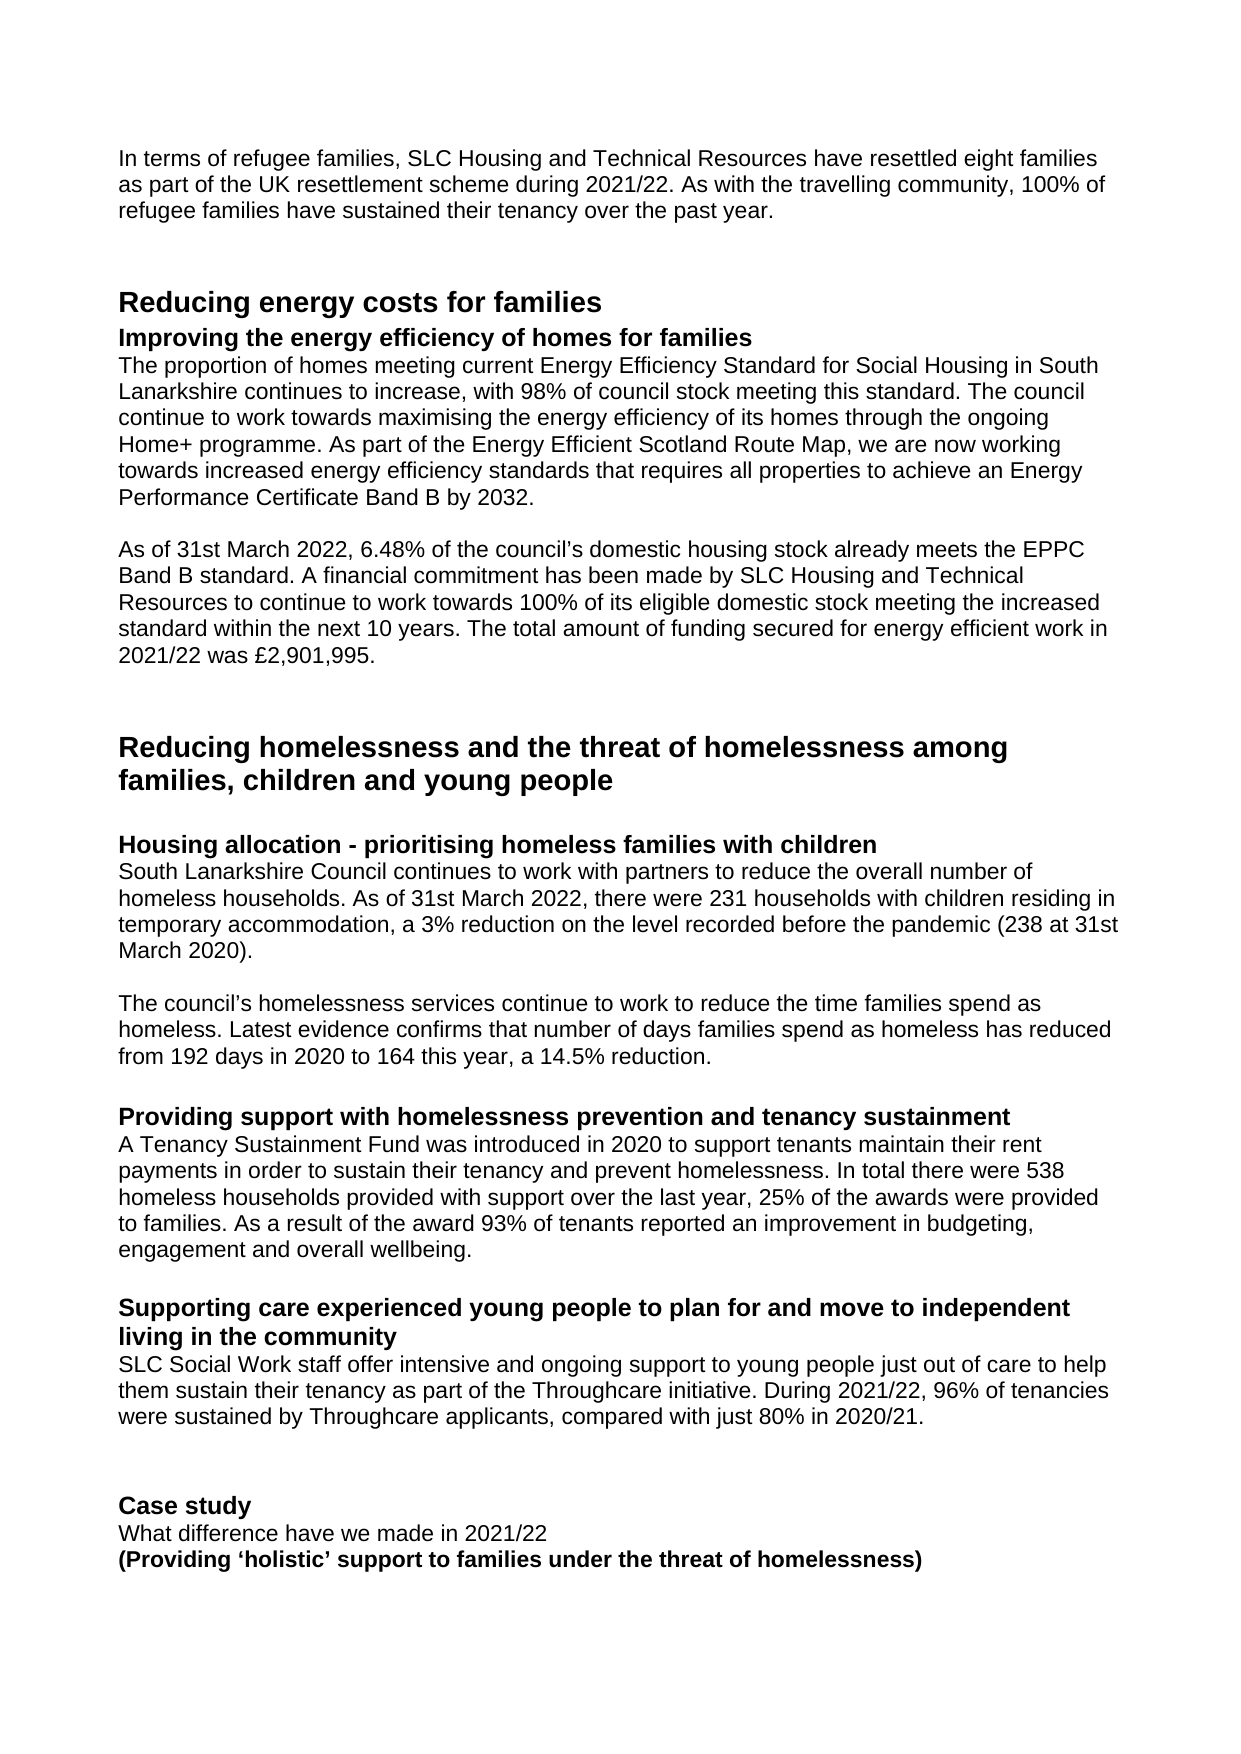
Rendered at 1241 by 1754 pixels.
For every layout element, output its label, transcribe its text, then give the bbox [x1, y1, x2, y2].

text (Providing ‘holistic’ support to families under the threat of homelessness) [118, 1546, 1122, 1573]
text In terms of refugee families, SLC Housing and Technical Resources have resettled eight families as part of the UK resettlement scheme during 2021/22. As with the travelling community, 100% of refugee families have sustained their tenancy over the past year. [118, 144, 1122, 223]
text South Lanarkshire Council continues to work with partners to reduce the overall number of homeless households. As of 31st March 2022, there were 231 households with children residing in temporary accommodation, a 3% reduction on the level recorded before the pandemic (238 at 31st March 2020). [118, 858, 1122, 964]
text The proportion of homes meeting current Energy Efficiency Standard for Social Housing in South Lanarkshire continues to increase, with 98% of council stock meeting this standard. The council continue to work towards maximising the energy efficiency of its homes through the ongoing Home+ programme. As part of the Energy Efficient Scotland Route Map, we are now working towards increased energy efficiency standards that requires all properties to achieve an Energy Performance Certificate Band B by 2032. [118, 352, 1122, 510]
subtitle Housing allocation - prioritising homeless families with children [118, 801, 1122, 858]
text SLC Social Work staff offer intensive and ongoing support to young people just out of care to help them sustain their tenancy as part of the Throughcare initiative. During 2021/22, 96% of tenancies were sustained by Throughcare applicants, compared with just 80% in 2020/21. [118, 1351, 1122, 1430]
text A Tenancy Sustainment Fund was introduced in 2020 to support tenants maintain their rent payments in order to sustain their tenancy and prevent homelessness. In total there were 538 homeless households provided with support over the last year, 25% of the awards were provided to families. As a result of the award 93% of tenants reported an improvement in budgeting, engagement and overall wellbeing. [118, 1131, 1122, 1263]
subtitle Providing support with homelessness prevention and tenancy sustainment [118, 1102, 1122, 1131]
subtitle Improving the energy efficiency of homes for families [118, 323, 1122, 352]
subtitle Supporting care experienced young people to plan for and move to independent living in the community [118, 1293, 1122, 1351]
text As of 31st March 2022, 6.48% of the council’s domestic housing stock already meets the EPPC Band B standard. A financial commitment has been made by SLC Housing and Technical Resources to continue to work towards 100% of its eligible domestic stock meeting the increased standard within the next 10 years. The total amount of funding secured for energy efficient work in 2021/22 was £2,901,995. [118, 536, 1122, 668]
text The council’s homelessness services continue to work to reduce the time families spend as homeless. Latest evidence confirms that number of days families spend as homeless has reduced from 192 days in 2020 to 164 this year, a 14.5% reduction. [118, 990, 1122, 1069]
subtitle Reducing homelessness and the threat of homelessness among families, children and young people [118, 729, 1122, 797]
subtitle Reducing energy costs for families [118, 285, 1122, 319]
subtitle Case study [118, 1491, 1122, 1520]
text What difference have we made in 2021/22 [118, 1520, 1122, 1546]
